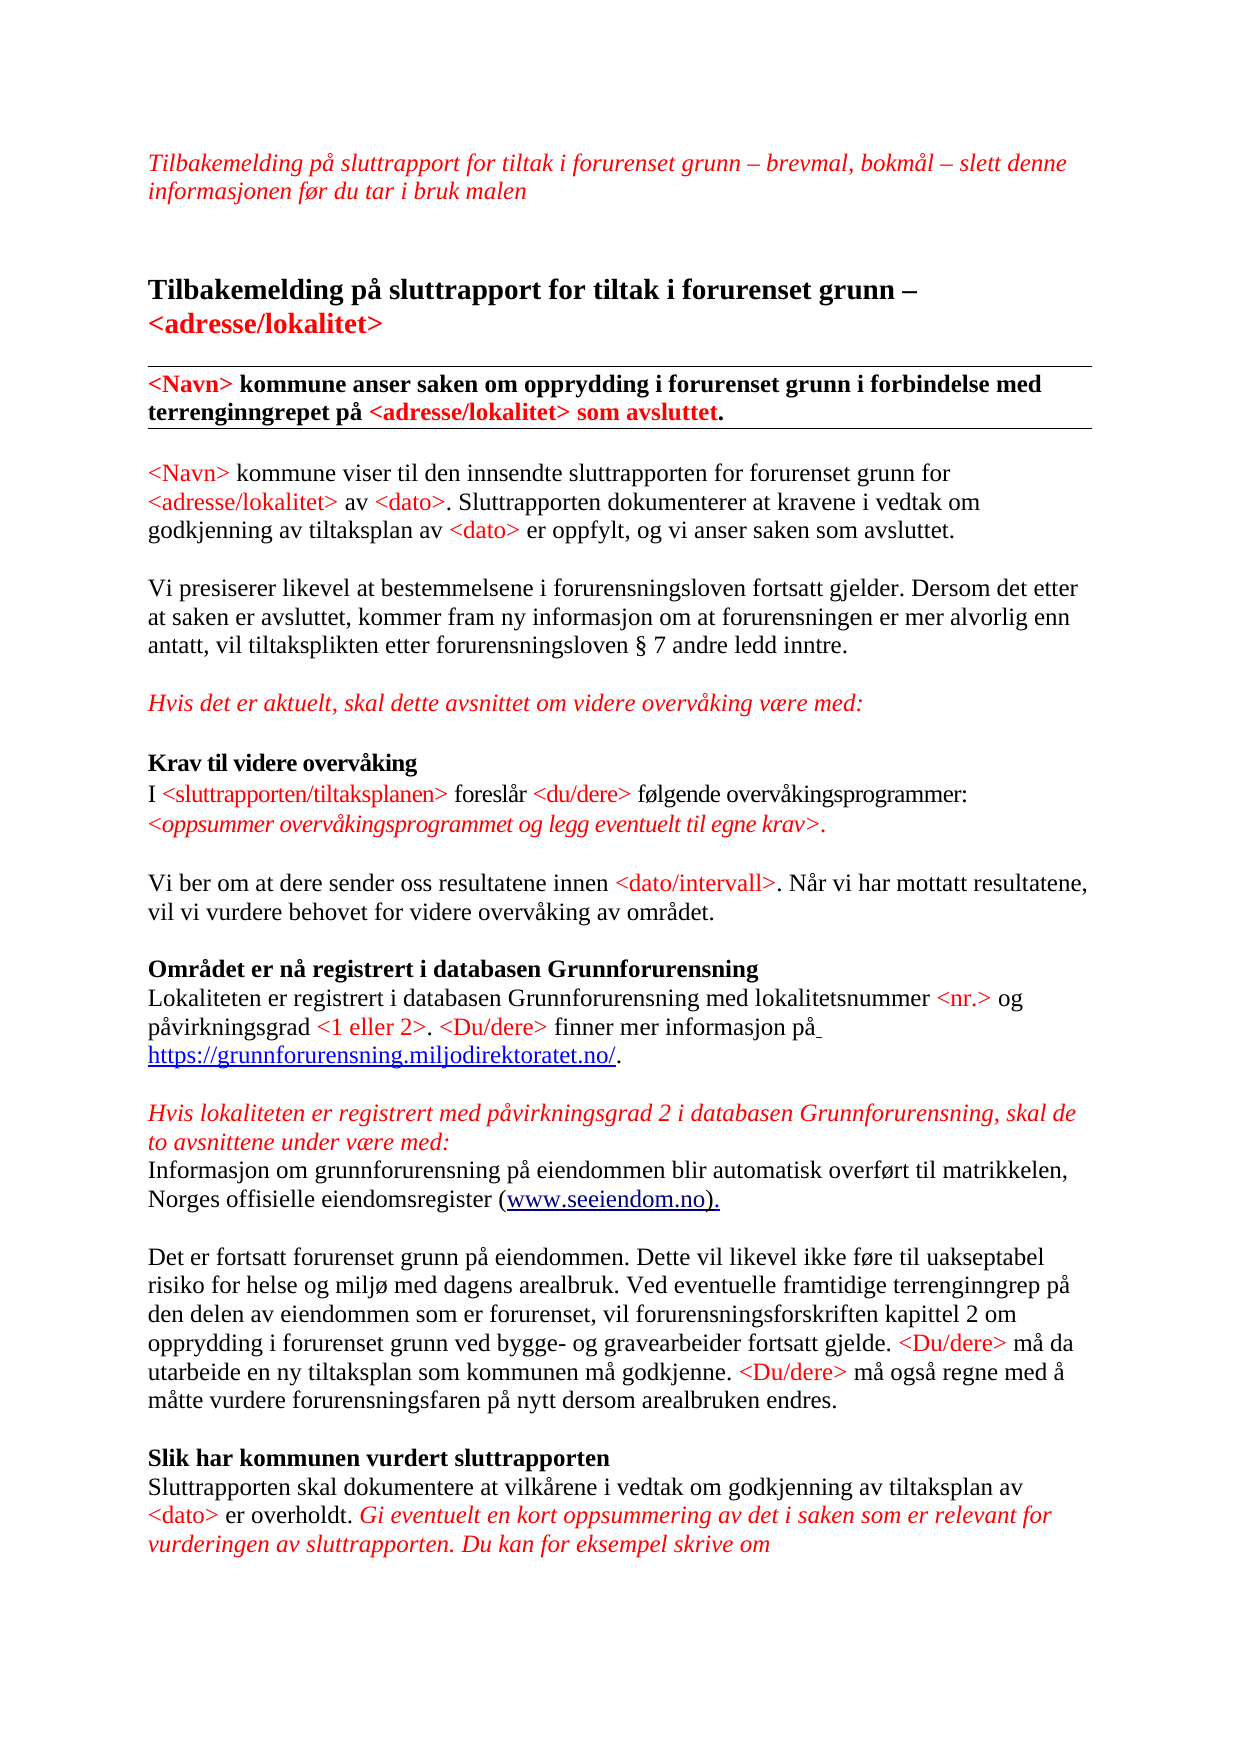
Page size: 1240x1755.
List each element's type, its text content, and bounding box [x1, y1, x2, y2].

text <Navn> kommune viser til den innsendte sluttrapporten for forurenset grunn for <adresse/lokalitet> av <dato>. Sluttrapporten dokumenterer at kravene i vedtak om godkjenning av tiltaksplan av <dato> er oppfylt, og vi anser saken som avsluttet. [148, 458, 1092, 544]
text Hvis det er aktuelt, skal dette avsnittet om videre overvåking være med: [148, 688, 1092, 717]
text Slik har kommunen vurdert sluttrapporten [148, 1443, 1095, 1472]
text Lokaliteten er registrert i databasen Grunnforurensning med lokalitetsnummer <nr.> og påvirkningsgrad <1 eller 2>. <Du/dere> finner mer informasjon på https://grunnforurensning.miljodirektoratet.no/. [148, 983, 1095, 1069]
text Området er nå registrert i databasen Grunnforurensning [148, 925, 1095, 983]
text <Navn> kommune anser saken om opprydding i forurenset grunn i forbindelse med terrenginngrepet på <adresse/lokalitet> som avsluttet. [148, 367, 1092, 428]
text Krav til videre overvåking [148, 717, 1092, 777]
text Vi presiserer likevel at bestemmelsene i forurensningsloven fortsatt gjelder. Dersom det etter at saken er avsluttet, kommer fram ny informasjon om at forurensningen er mer alvorlig enn antatt, vil tiltaksplikten etter forurensningsloven § 7 andre ledd inntre. [148, 573, 1092, 659]
text Informasjon om grunnforurensning på eiendommen blir automatisk overført til matrikkelen, Norges offisielle eiendomsregister (www.seeiendom.no). [148, 1155, 1092, 1213]
text Tilbakemelding på sluttrapport for tiltak i forurenset grunn – brevmal, bokmål – slett denne informasjonen før du tar i bruk malen [148, 148, 1092, 205]
text Det er fortsatt forurenset grunn på eiendommen. Dette vil likevel ikke føre til uakseptabel risiko for helse og miljø med dagens arealbruk. Ved eventuelle framtidige terrenginngrep på den delen av eiendommen som er forurenset, vil forurensningsforskriften kapittel 2 om opprydding i forurenset grunn ved bygge- og gravearbeider fortsatt gjelde. <Du/dere> må da utarbeide en ny tiltaksplan som kommunen må godkjenne. <Du/dere> må også regne med å måtte vurdere forurensningsfaren på nytt dersom arealbruken endres. [148, 1242, 1092, 1414]
text Sluttrapporten skal dokumentere at vilkårene i vedtak om godkjenning av tiltaksplan av <dato> er overholdt. Gi eventuelt en kort oppsummering av det i saken som er relevant for vurderingen av sluttrapporten. Du kan for eksempel skrive om [148, 1472, 1092, 1558]
text Hvis lokaliteten er registrert med påvirkningsgrad 2 i databasen Grunnforurensning, skal de to avsnittene under være med: [148, 1098, 1095, 1155]
text Vi ber om at dere sender oss resultatene innen <dato/intervall>. Når vi har mottatt resultatene, vil vi vurdere behovet for videre overvåking av området. [148, 868, 1092, 925]
text Tilbakemelding på sluttrapport for tiltak i forurenset grunn – <adresse/lokalitet> [148, 272, 1092, 339]
text I <sluttrapporten/tiltaksplanen> foreslår <du/dere> følgende overvåkingsprogrammer: <oppsummer overvåkingsprogrammet og legg eventuelt til egne krav>. [148, 777, 1092, 838]
